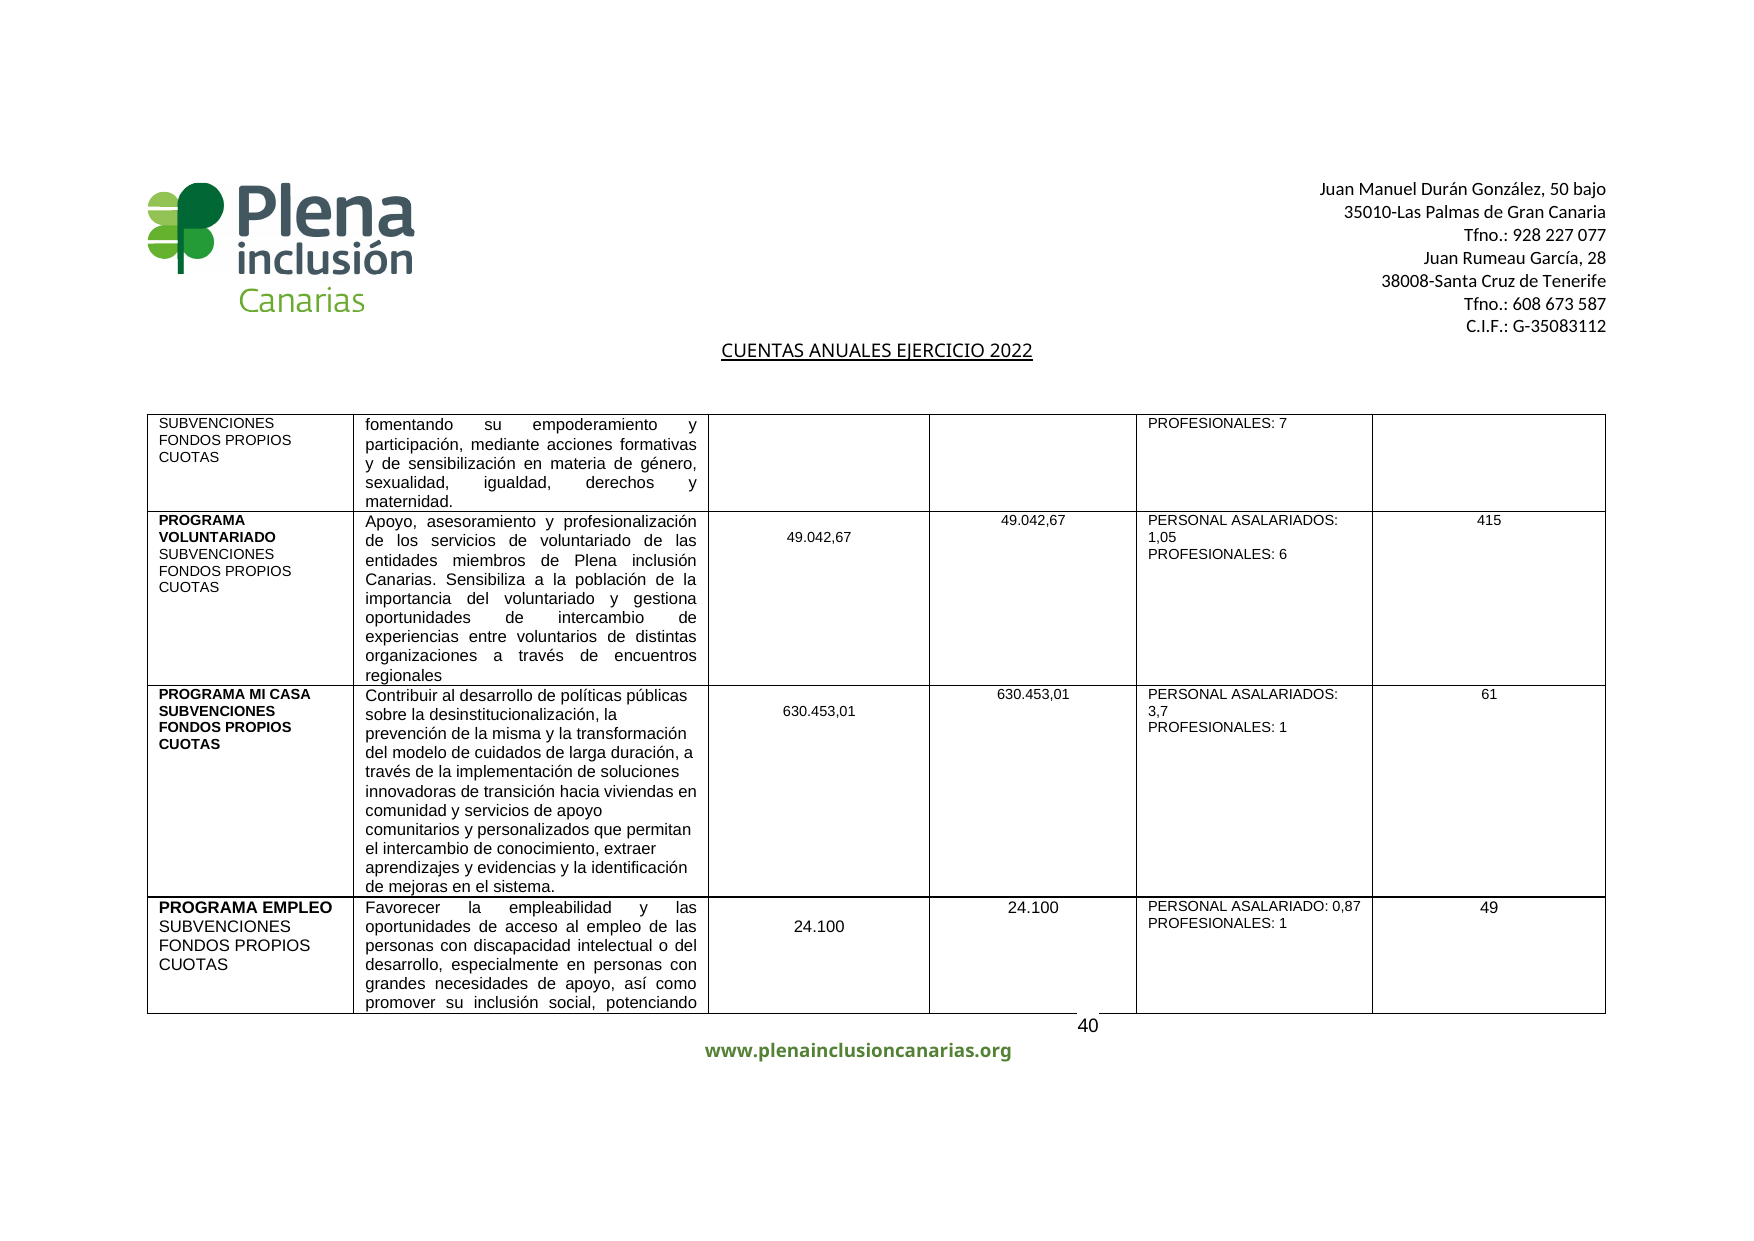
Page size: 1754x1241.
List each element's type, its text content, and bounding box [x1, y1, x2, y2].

table_cell [1373, 415, 1605, 511]
table_cell PROGRAMA VOLUNTARIADO SUBVENCIONES FONDOS PROPIOS CUOTAS [148, 512, 353, 684]
table_cell fomentando su empoderamiento y participación, mediante acciones formativas y de sensibilización en materia de género, sexualidad, igualdad, derechos y maternidad. [354, 415, 708, 511]
table_cell 49.042,67 [709, 512, 929, 684]
table_cell 49.042,67 [930, 512, 1136, 684]
table_cell PERSONAL ASALARIADOS: 1,05 PROFESIONALES: 6 [1137, 512, 1372, 684]
table_cell PROGRAMA MI CASA SUBVENCIONES FONDOS PROPIOS CUOTAS [148, 686, 353, 896]
table_cell [930, 415, 1136, 511]
table_cell 24.100 [930, 898, 1136, 1012]
table_cell 49 [1373, 898, 1605, 1012]
table_cell 24.100 [709, 898, 929, 1012]
table_cell 630.453,01 [930, 686, 1136, 896]
table_cell 630.453,01 [709, 686, 929, 896]
table_cell Contribuir al desarrollo de políticas públicas sobre la desinstitucionalización, la prevención de la misma y la transformación del modelo de cuidados de larga duración, a través de la implementación de soluciones innovadoras de transición hacia viviendas en comunidad y servicios de apoyo comunitarios y personalizados que permitan el intercambio de conocimiento, extraer aprendizajes y evidencias y la identificación de mejoras en el sistema. [354, 686, 708, 896]
table_cell 415 [1373, 512, 1605, 684]
table_cell PERSONAL ASALARIADOS: 3,7 PROFESIONALES: 1 [1137, 686, 1372, 896]
table_cell PERSONAL ASALARIADO: 0,87 PROFESIONALES: 1 [1137, 898, 1372, 1012]
table_cell Apoyo, asesoramiento y profesionalización de los servicios de voluntariado de las entidades miembros de Plena inclusión Canarias. Sensibiliza a la población de la importancia del voluntariado y gestiona oportunidades de intercambio de experiencias entre voluntarios de distintas organizaciones a través de encuentros regionales [354, 512, 708, 684]
table_cell PROFESIONALES: 7 [1137, 415, 1372, 511]
table_cell PROGRAMA EMPLEO SUBVENCIONES FONDOS PROPIOS CUOTAS [148, 898, 353, 1012]
table_cell Favorecer la empleabilidad y las oportunidades de acceso al empleo de las personas con discapacidad intelectual o del desarrollo, especialmente en personas con grandes necesidades de apoyo, así como promover su inclusión social, potenciando [354, 898, 708, 1012]
table_cell [709, 415, 929, 511]
table_cell 61 [1373, 686, 1605, 896]
table_cell SUBVENCIONES FONDOS PROPIOS CUOTAS [148, 415, 353, 511]
